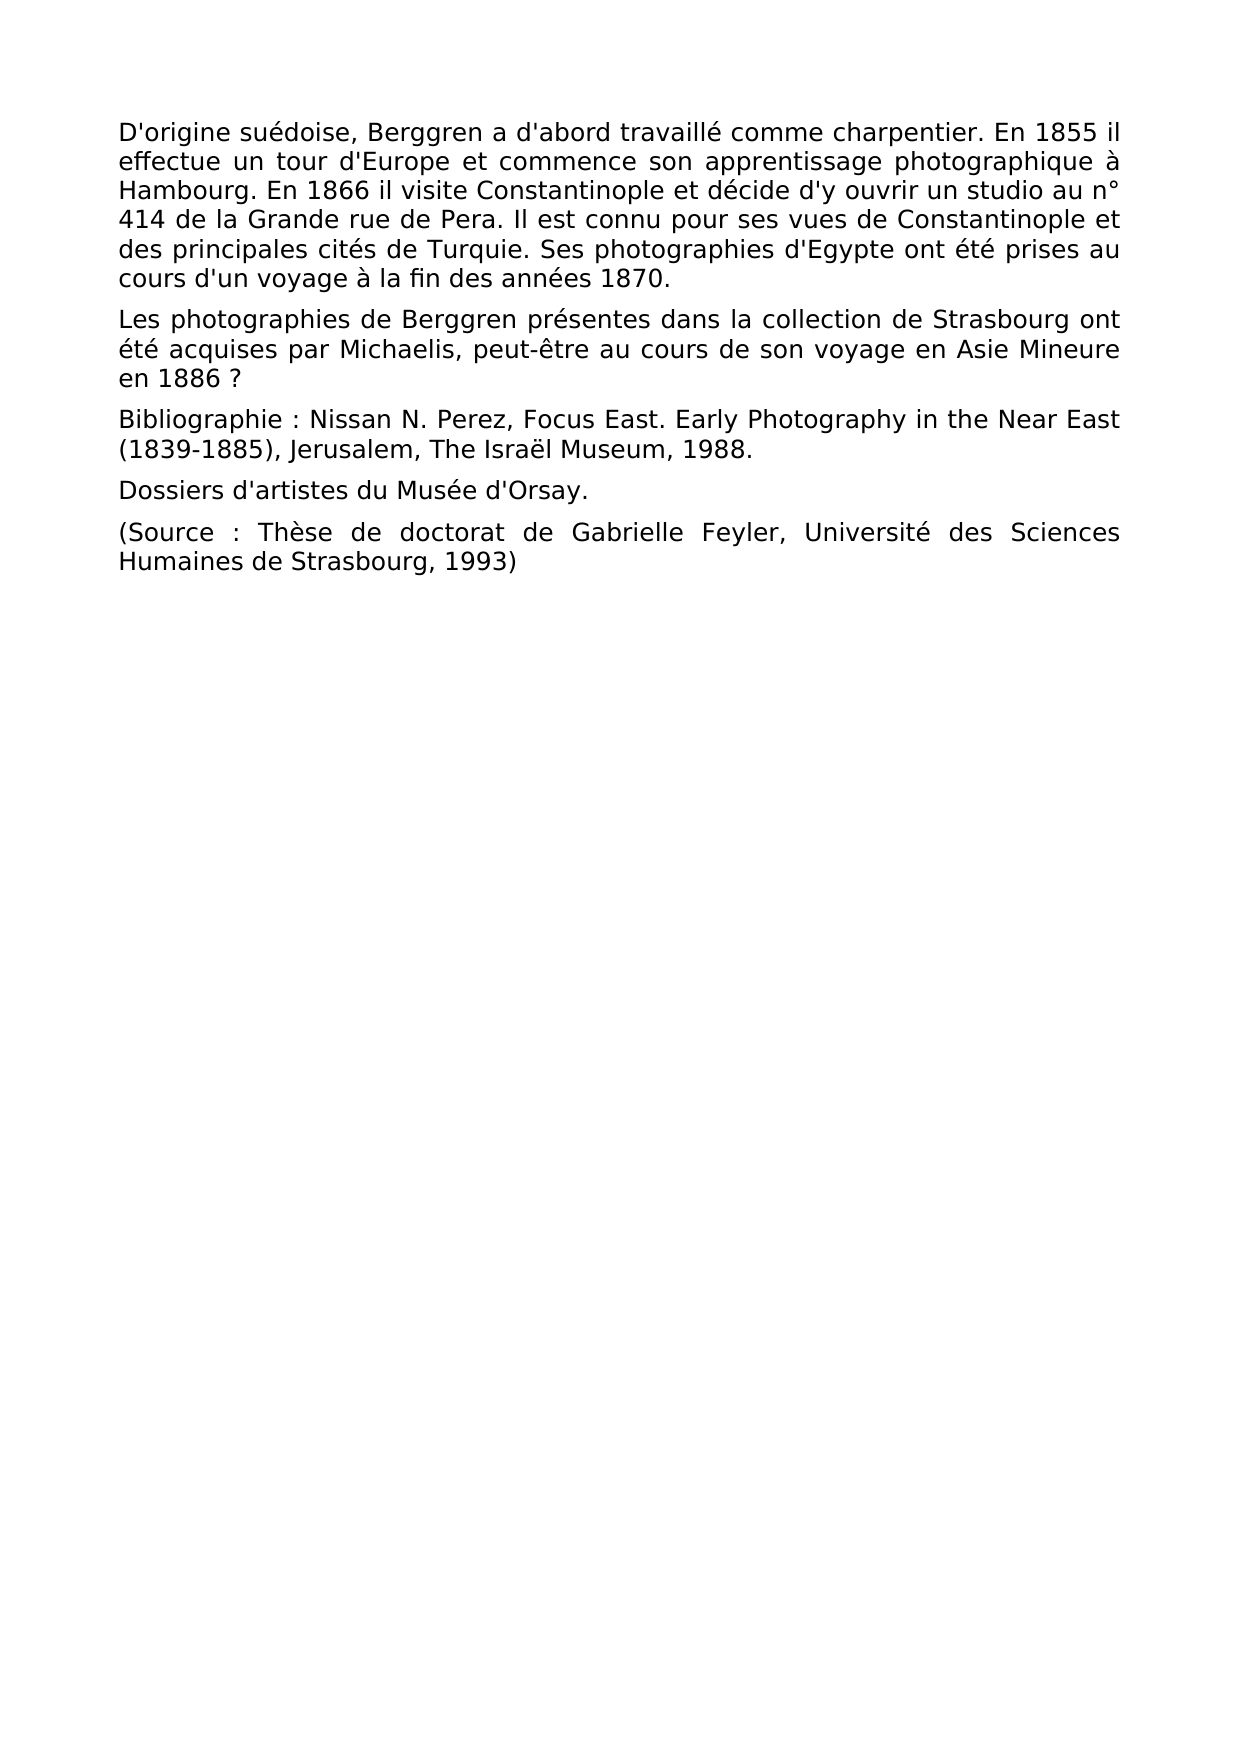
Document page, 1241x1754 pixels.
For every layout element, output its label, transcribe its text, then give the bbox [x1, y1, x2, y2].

text D'origine suédoise, Berggren a d'abord travaillé comme charpentier. En 1855 il effectue un tour d'Europe et commence son apprentissage photographique à Hambourg. En 1866 il visite Constantinople et décide d'y ouvrir un studio au n° 414 de la Grande rue de Pera. Il est connu pour ses vues de Constantinople et des principales cités de Turquie. Ses photographies d'Egypte ont été prises au cours d'un voyage à la fin des années 1870. [118, 118, 1122, 293]
text Les photographies de Berggren présentes dans la collection de Strasbourg ont été acquises par Michaelis, peut-être au cours de son voyage en Asie Mineure en 1886 ? [118, 306, 1122, 393]
text (Source : Thèse de doctorat de Gabrielle Feyler, Université des Sciences Humaines de Strasbourg, 1993) [118, 518, 1122, 576]
text Dossiers d'artistes du Musée d'Orsay. [118, 476, 1122, 506]
text Bibliographie : Nissan N. Perez, Focus East. Early Photography in the Near East (1839-1885), Jerusalem, The Israël Museum, 1988. [118, 406, 1122, 464]
